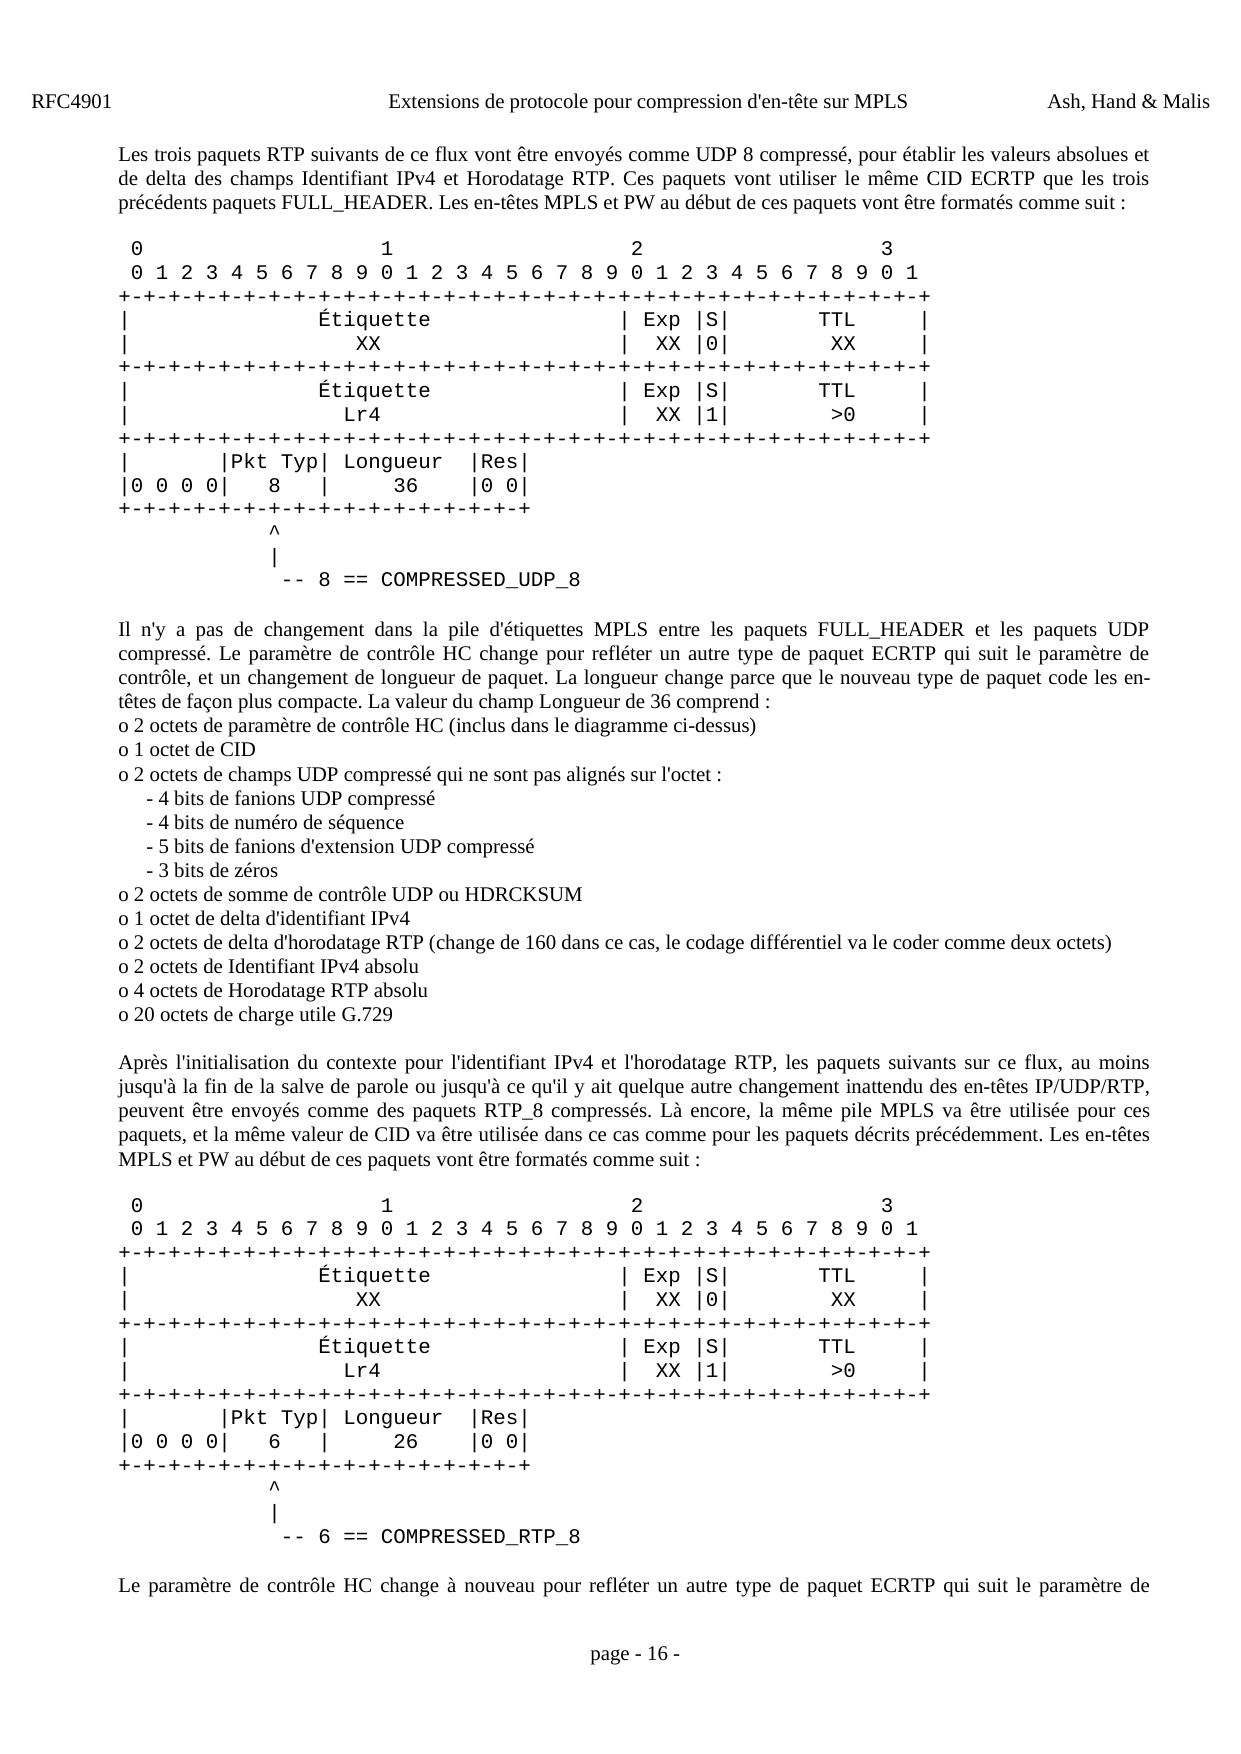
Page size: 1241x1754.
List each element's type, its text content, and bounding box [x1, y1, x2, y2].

text | [118, 1502, 1152, 1526]
text 0 1 2 3 4 5 6 7 8 9 0 1 2 3 4 5 6 7 8 9 0 1 2 3 4 5 6 7 8 9 0 1 [118, 1218, 1152, 1242]
text Après l'initialisation du contexte pour l'identifiant IPv4 et l'horodatage RTP, les paquets suivants sur ce flux, au moins jusqu'à la fin de la salve de parole ou jusqu'à ce qu'il y ait quelque autre changement inattendu des en-têtes IP/UDP/RTP, peuvent être envoyés comme des paquets RTP_8 compressés. Là encore, la même pile MPLS va être utilisée pour ces paquets, et la même valeur de CID va être utilisée dans ce cas comme pour les paquets décrits précédemment. Les en-têtes MPLS et PW au début de ces paquets vont être formatés comme suit : [118, 1050, 1152, 1171]
text 0 1 2 3 [118, 238, 1152, 262]
text o 2 octets de delta d'horodatage RTP (change de 160 dans ce cas, le codage différentiel va le coder comme deux octets) [118, 930, 1152, 954]
text o 1 octet de delta d'identifiant IPv4 [118, 906, 1152, 930]
text |0 0 0 0| 8 | 36 |0 0| [118, 475, 1152, 498]
text | XX | XX |0| XX | [118, 1289, 1152, 1313]
text | [118, 546, 1152, 569]
text -- 6 == COMPRESSED_RTP_8 [118, 1526, 1152, 1549]
text 0 1 2 3 [118, 1194, 1152, 1218]
text o 2 octets de paramètre de contrôle HC (inclus dans le diagramme ci-dessus) [118, 713, 1152, 737]
text | Étiquette | Exp |S| TTL | [118, 309, 1152, 333]
text | Étiquette | Exp |S| TTL | [118, 380, 1152, 404]
text - 3 bits de zéros [146, 858, 1152, 882]
text | Lr4 | XX |1| >0 | [118, 404, 1152, 427]
text | |Pkt Typ| Longueur |Res| [118, 451, 1152, 475]
text o 1 octet de CID [118, 737, 1152, 761]
text - 5 bits de fanions d'extension UDP compressé [146, 834, 1152, 858]
text | XX | XX |0| XX | [118, 333, 1152, 357]
text | Étiquette | Exp |S| TTL | [118, 1336, 1152, 1360]
text |0 0 0 0| 6 | 26 |0 0| [118, 1431, 1152, 1455]
text 0 1 2 3 4 5 6 7 8 9 0 1 2 3 4 5 6 7 8 9 0 1 2 3 4 5 6 7 8 9 0 1 [118, 262, 1152, 286]
text o 2 octets de Identifiant IPv4 absolu [118, 954, 1152, 978]
text -- 8 == COMPRESSED_UDP_8 [118, 569, 1152, 593]
text +-+-+-+-+-+-+-+-+-+-+-+-+-+-+-+-+ [118, 498, 1152, 522]
text +-+-+-+-+-+-+-+-+-+-+-+-+-+-+-+-+-+-+-+-+-+-+-+-+-+-+-+-+-+-+-+-+ [118, 1384, 1152, 1407]
text ^ [118, 1478, 1152, 1502]
text - 4 bits de numéro de séquence [146, 809, 1152, 834]
text ^ [118, 522, 1152, 546]
text | Lr4 | XX |1| >0 | [118, 1360, 1152, 1384]
text +-+-+-+-+-+-+-+-+-+-+-+-+-+-+-+-+-+-+-+-+-+-+-+-+-+-+-+-+-+-+-+-+ [118, 286, 1152, 309]
text o 4 octets de Horodatage RTP absolu [118, 978, 1152, 1002]
text +-+-+-+-+-+-+-+-+-+-+-+-+-+-+-+-+-+-+-+-+-+-+-+-+-+-+-+-+-+-+-+-+ [118, 357, 1152, 380]
text Les trois paquets RTP suivants de ce flux vont être envoyés comme UDP 8 compressé, pour établir les valeurs absolues et de delta des champs Identifiant IPv4 et Horodatage RTP. Ces paquets vont utiliser le même CID ECRTP que les trois précédents paquets FULL_HEADER. Les en-têtes MPLS et PW au début de ces paquets vont être formatés comme suit : [118, 142, 1152, 214]
text o 20 octets de charge utile G.729 [118, 1002, 1152, 1026]
text Il n'y a pas de changement dans la pile d'étiquettes MPLS entre les paquets FULL_HEADER et les paquets UDP compressé. Le paramètre de contrôle HC change pour refléter un autre type de paquet ECRTP qui suit le paramètre de contrôle, et un changement de longueur de paquet. La longueur change parce que le nouveau type de paquet code les en-têtes de façon plus compacte. La valeur du champ Longueur de 36 comprend : [118, 617, 1152, 713]
text +-+-+-+-+-+-+-+-+-+-+-+-+-+-+-+-+-+-+-+-+-+-+-+-+-+-+-+-+-+-+-+-+ [118, 1313, 1152, 1336]
text o 2 octets de somme de contrôle UDP ou HDRCKSUM [118, 882, 1152, 906]
text +-+-+-+-+-+-+-+-+-+-+-+-+-+-+-+-+-+-+-+-+-+-+-+-+-+-+-+-+-+-+-+-+ [118, 427, 1152, 451]
text o 2 octets de champs UDP compressé qui ne sont pas alignés sur l'octet : [118, 761, 1152, 786]
text +-+-+-+-+-+-+-+-+-+-+-+-+-+-+-+-+-+-+-+-+-+-+-+-+-+-+-+-+-+-+-+-+ [118, 1242, 1152, 1266]
text | Étiquette | Exp |S| TTL | [118, 1266, 1152, 1289]
text Le paramètre de contrôle HC change à nouveau pour refléter un autre type de paquet ECRTP qui suit le paramètre de [118, 1573, 1152, 1597]
text - 4 bits de fanions UDP compressé [146, 786, 1152, 809]
text | |Pkt Typ| Longueur |Res| [118, 1407, 1152, 1431]
text +-+-+-+-+-+-+-+-+-+-+-+-+-+-+-+-+ [118, 1455, 1152, 1478]
